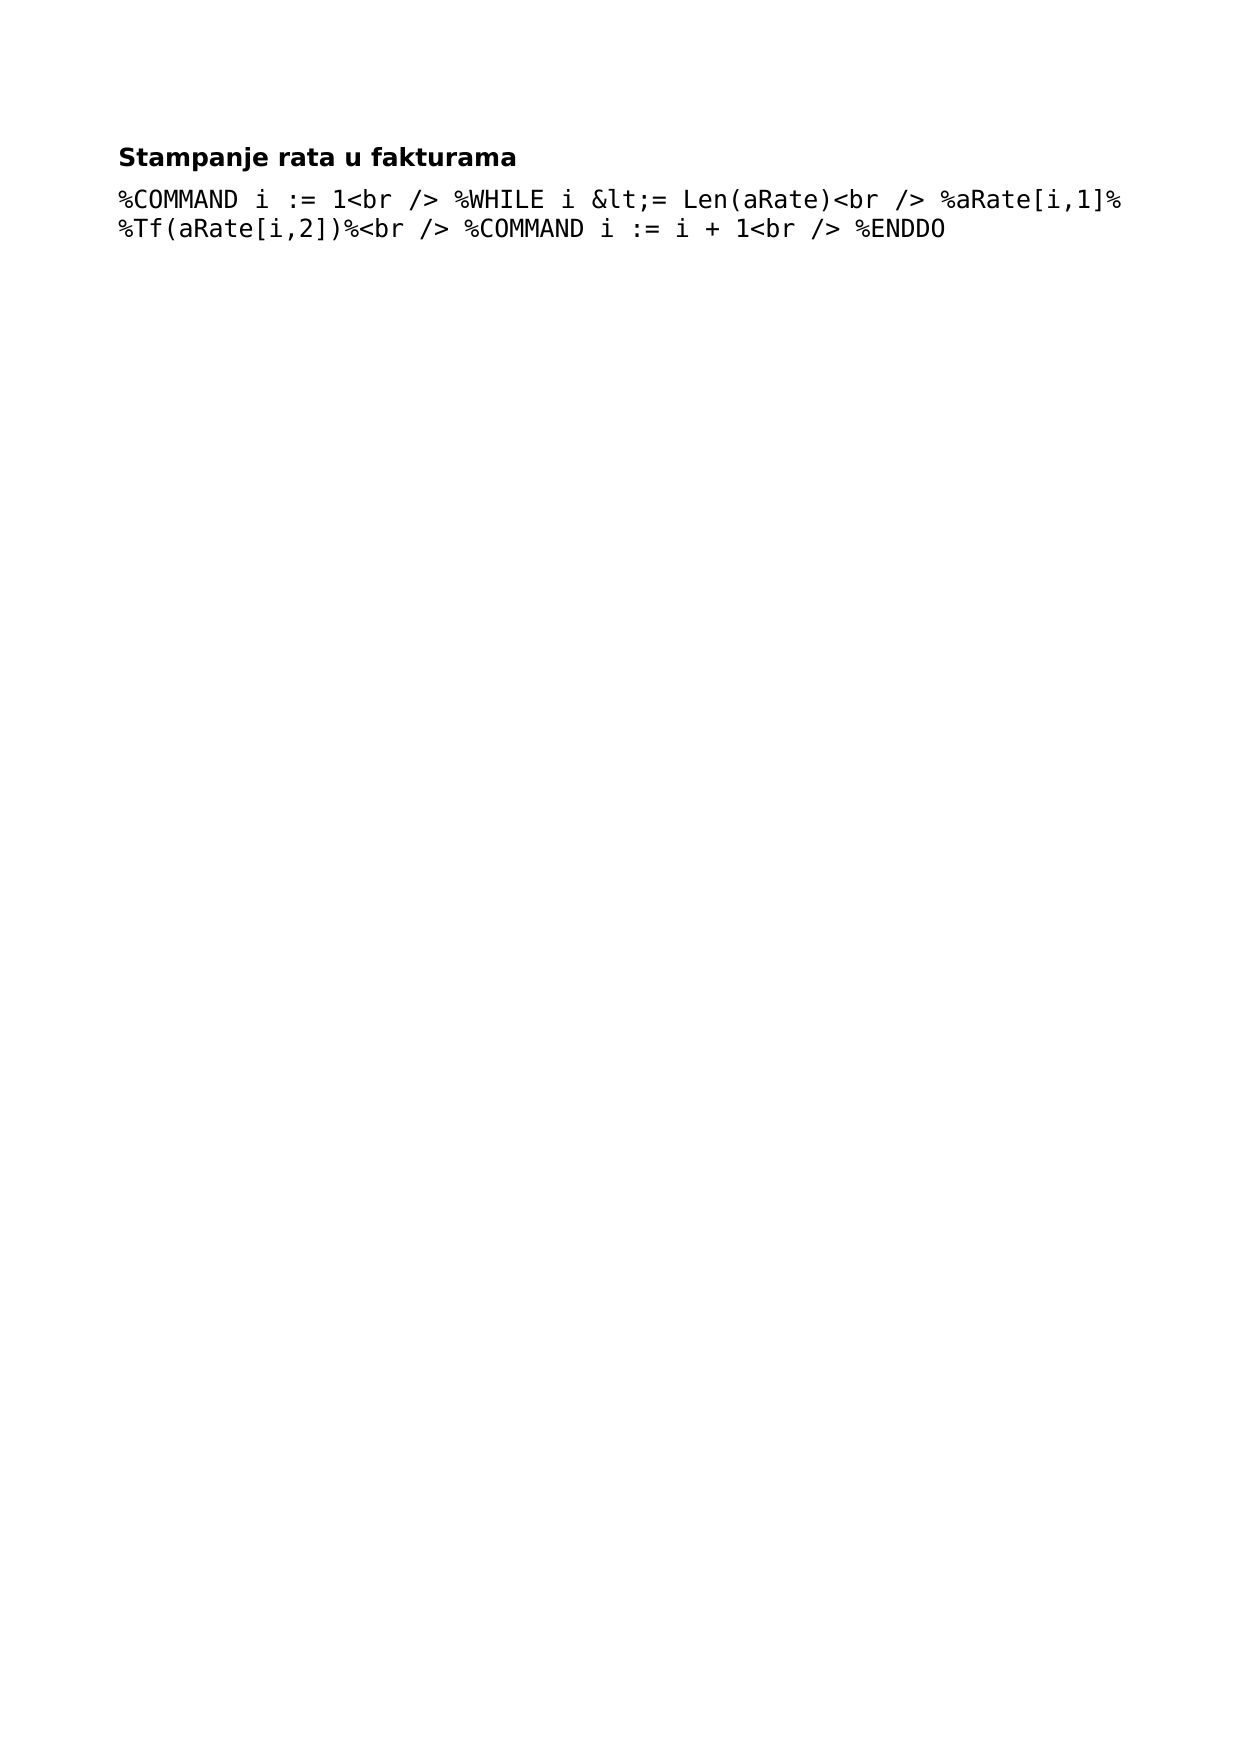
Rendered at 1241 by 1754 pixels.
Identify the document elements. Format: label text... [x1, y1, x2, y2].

subtitle Stampanje rata u fakturama [118, 143, 1122, 172]
text %COMMAND i := 1<br /> %WHILE i &lt;= Len(aRate)<br /> %aRate[i,1]% %Tf(aRate[i,2])%<br /> %COMMAND i := i + 1<br /> %ENDDO [118, 185, 1122, 243]
